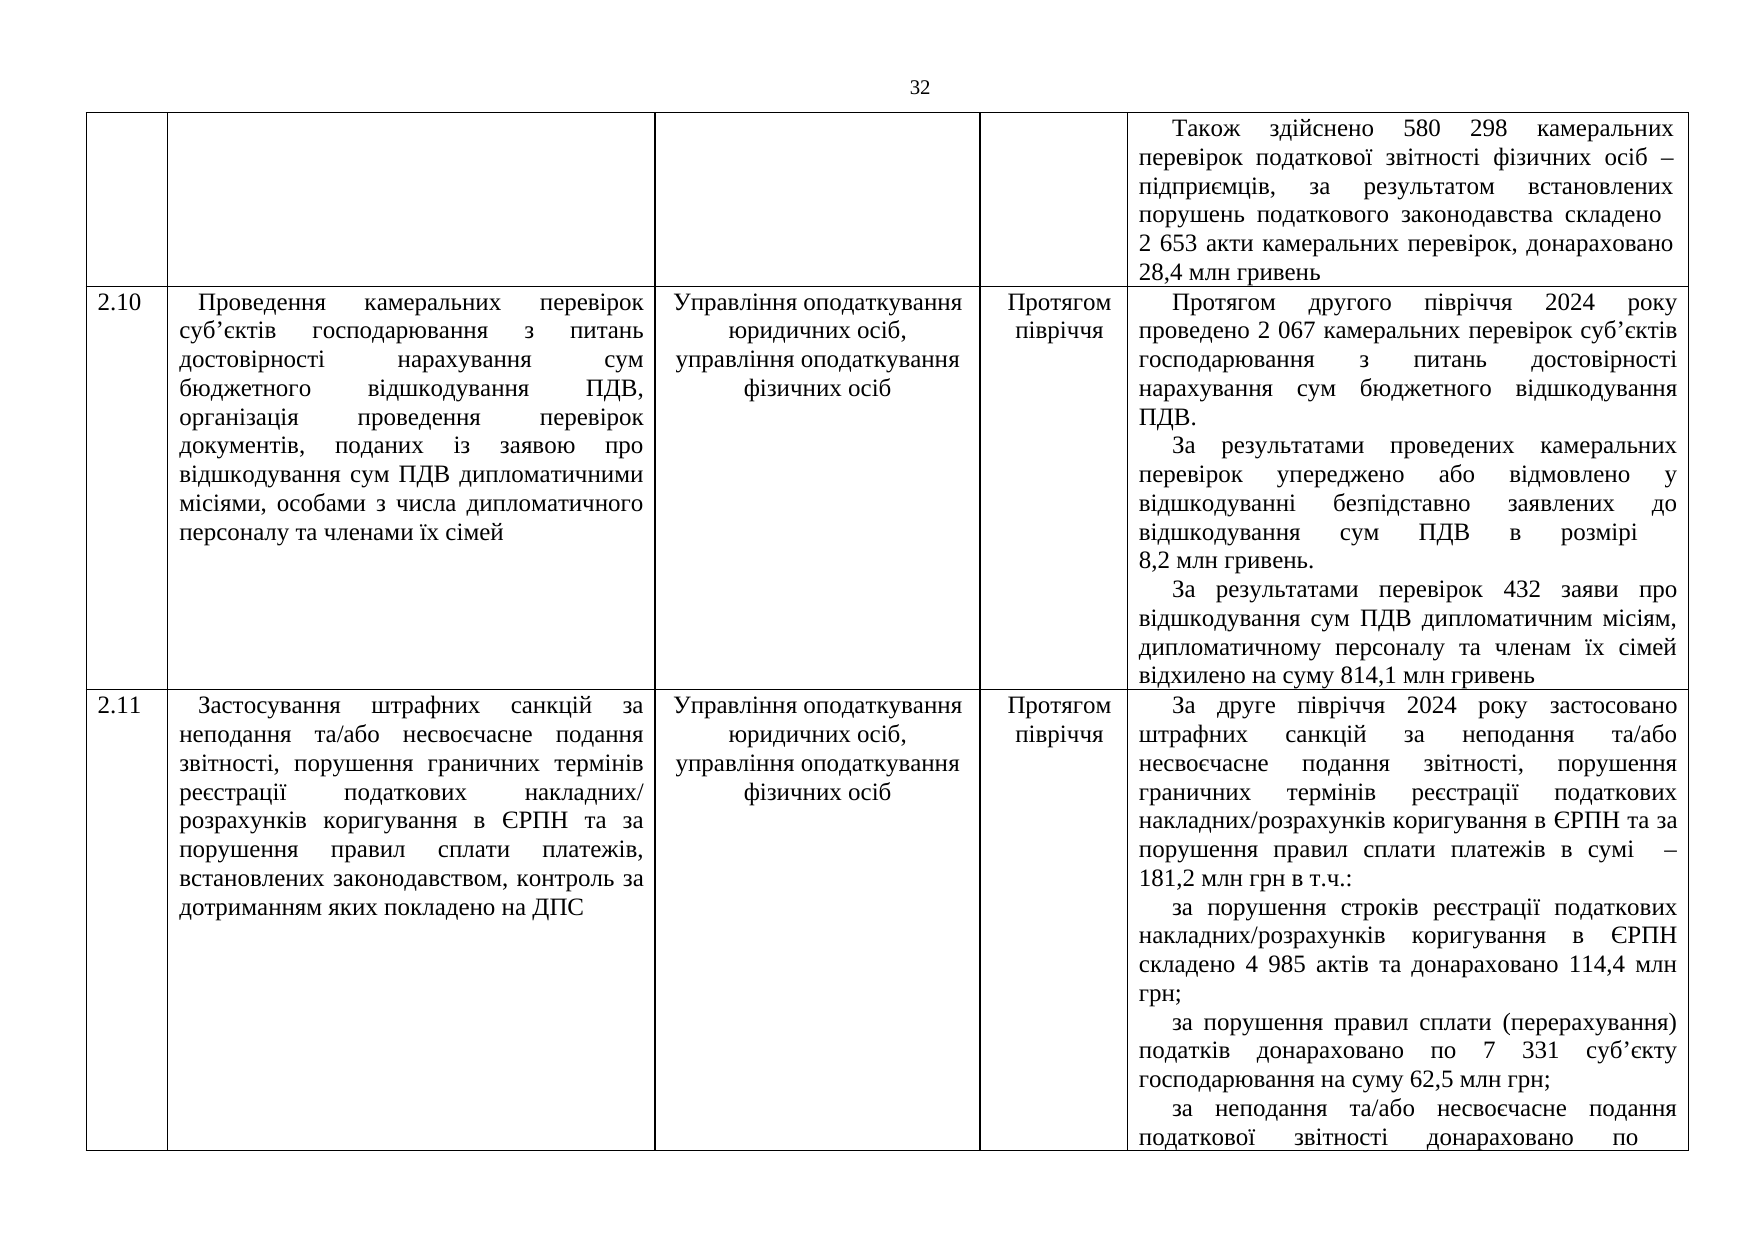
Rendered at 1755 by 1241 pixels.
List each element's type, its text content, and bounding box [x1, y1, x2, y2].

table_cell Застосування штрафних санкцій за неподання та/або несвоєчасне подання звітності, порушення граничних термінів реєстрації податкових накладних/ розрахунків коригування в ЄРПН та за порушення правил сплати платежів, встановлених законодавством, контроль за дотриманням яких покладено на ДПС [168, 690, 654, 1150]
table_cell [981, 113, 1127, 286]
table_cell [168, 113, 654, 286]
table_cell 2.10 [87, 287, 167, 689]
table_cell Протягом півріччя [981, 287, 1127, 689]
table_cell Управління оподаткування юридичних осіб, управління оподаткування фізичних осіб [656, 690, 979, 1150]
table_cell [87, 113, 167, 286]
table_cell Управління оподаткування юридичних осіб, управління оподаткування фізичних осіб [656, 287, 979, 689]
table_cell Проведення камеральних перевірок суб’єктів господарювання з питань достовірності нарахування сум бюджетного відшкодування ПДВ, організація проведення перевірок документів, поданих із заявою про відшкодування сум ПДВ дипломатичними місіями, особами з числа дипломатичного персоналу та членами їх сімей [168, 287, 654, 689]
table_cell Протягом півріччя [981, 690, 1127, 1150]
table_cell 2.11 [87, 690, 167, 1150]
table_cell За друге півріччя 2024 року застосовано штрафних санкцій за неподання та/або несвоєчасне подання звітності, порушення граничних термінів реєстрації податкових накладних/розрахунків коригування в ЄРПН та за порушення правил сплати платежів в сумі – 181,2 млн грн в т.ч.: за порушення строків реєстрації податкових накладних/розрахунків коригування в ЄРПН складено 4 985 актів та донараховано 114,4 млн грн; за порушення правил сплати (перерахування) податків донараховано по 7 331 суб’єкту господарювання на суму 62,5 млн грн; за неподання та/або несвоєчасне подання податкової звітності донараховано по [1128, 690, 1688, 1150]
table_cell Також здійснено 580 298 камеральних перевірок податкової звітності фізичних осіб –підприємців, за результатом встановлених порушень податкового законодавства складено 2 653 акти камеральних перевірок, донараховано 28,4 млн гривень [1128, 113, 1688, 286]
table_cell Протягом другого півріччя 2024 року проведено 2 067 камеральних перевірок суб’єктів господарювання з питань достовірності нарахування сум бюджетного відшкодування ПДВ. За результатами проведених камеральних перевірок упереджено або відмовлено у відшкодуванні безпідставно заявлених до відшкодування сум ПДВ в розмірі 8,2 млн гривень. За результатами перевірок 432 заяви про відшкодування сум ПДВ дипломатичним місіям, дипломатичному персоналу та членам їх сімей відхилено на суму 814,1 млн гривень [1128, 287, 1688, 689]
table_cell [656, 113, 979, 286]
